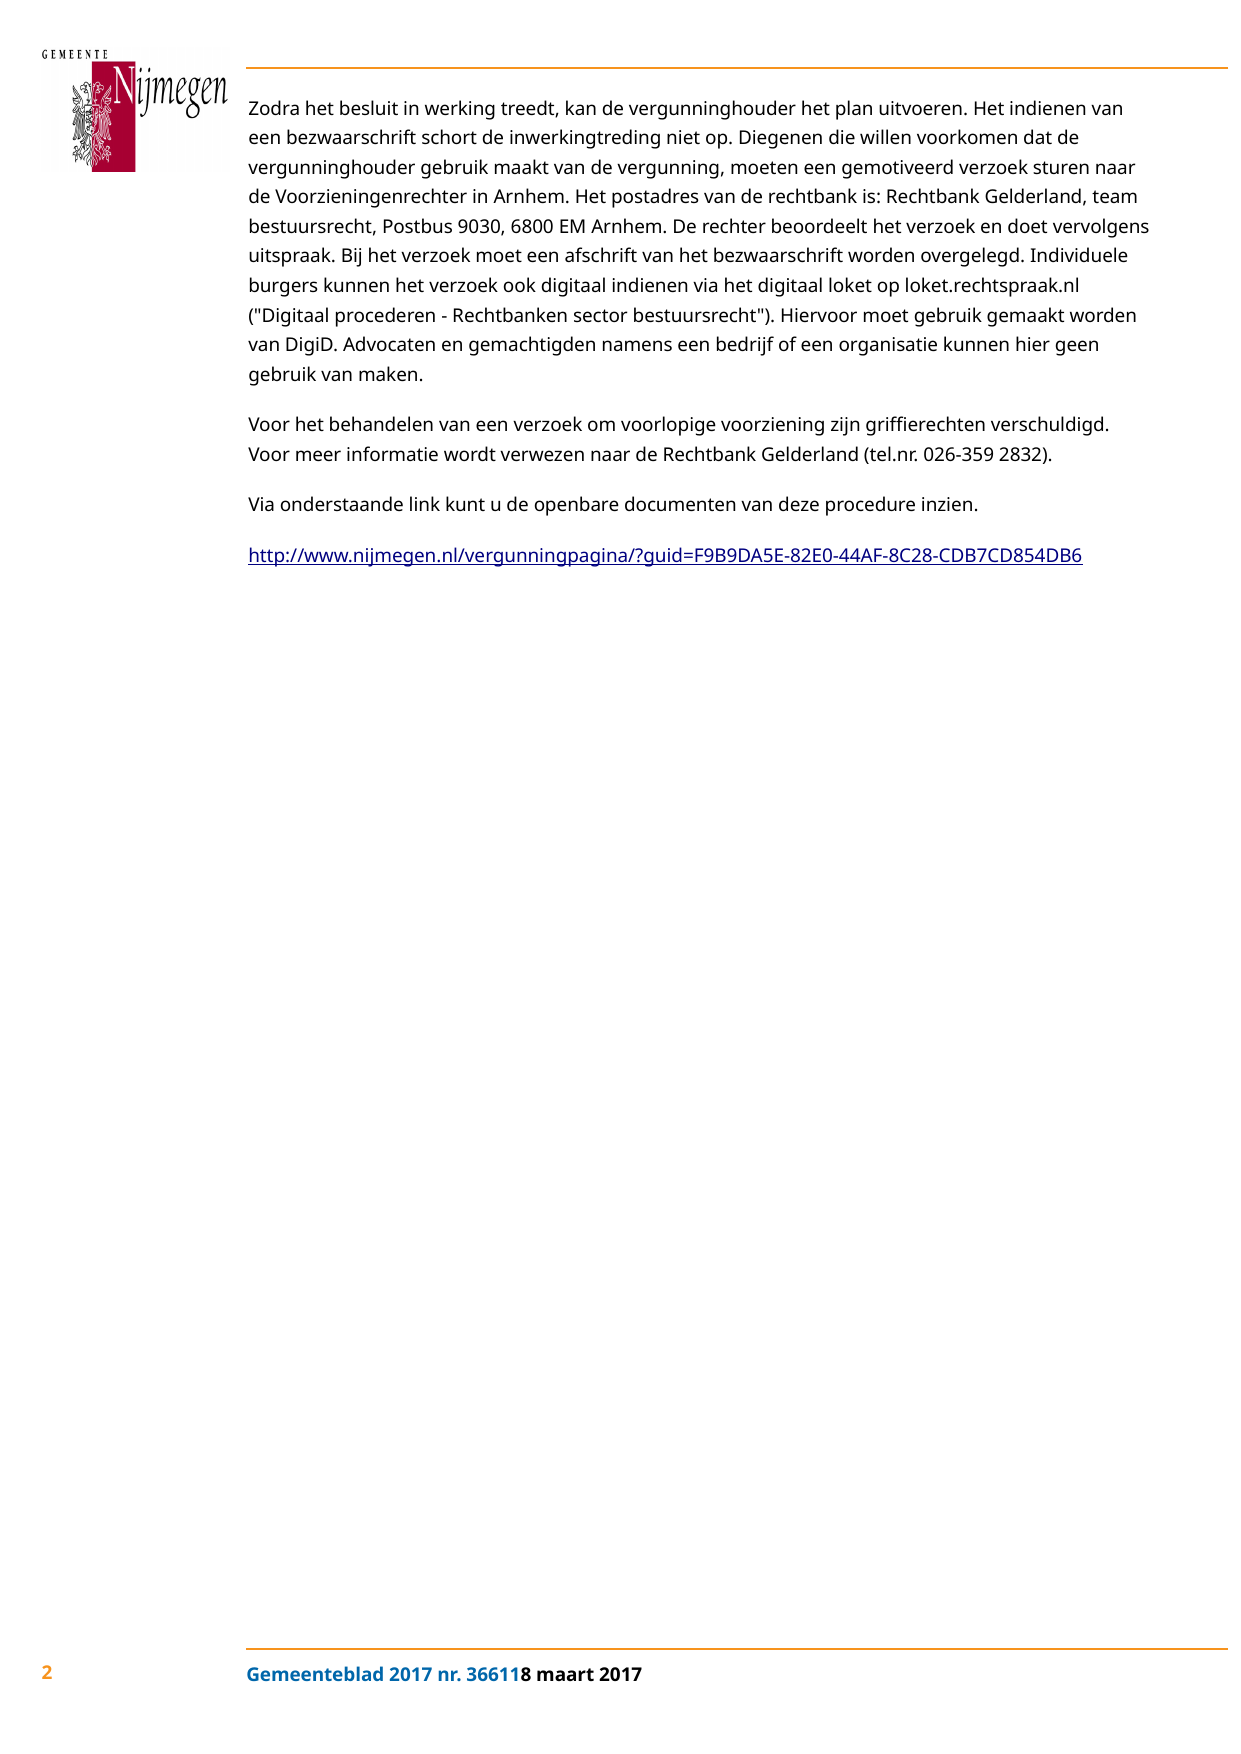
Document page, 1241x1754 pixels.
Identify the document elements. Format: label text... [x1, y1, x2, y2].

text Zodra het besluit in werking treedt, kan de vergunninghouder het plan uitvoeren. Het indienen van een bezwaarschrift schort de inwerkingtreding niet op. Diegenen die willen voorkomen dat de vergunninghouder gebruik maakt van de vergunning, moeten een gemotiveerd verzoek sturen naar de Voorzieningenrechter in Arnhem. Het postadres van de rechtbank is: Rechtbank Gelderland, team bestuursrecht, Postbus 9030, 6800 EM Arnhem. De rechter beoordeelt het verzoek en doet vervolgens uitspraak. Bij het verzoek moet een afschrift van het bezwaarschrift worden overgelegd. Individuele burgers kunnen het verzoek ook digitaal indienen via het digitaal loket op loket.rechtspraak.nl ("Digitaal procederen - Rechtbanken sector bestuursrecht"). Hiervoor moet gebruik gemaakt worden van DigiD. Advocaten en gemachtigden namens een bedrijf of een organisatie kunnen hier geen gebruik van maken. [248, 95, 1152, 387]
text Voor het behandelen van een verzoek om voorlopige voorziening zijn griffierechten verschuldigd. Voor meer informatie wordt verwezen naar de Rechtbank Gelderland (tel.nr. 026-359 2832). [248, 411, 1152, 467]
picture [41, 47, 231, 172]
text http://www.nijmegen.nl/vergunningpagina/?guid=F9B9DA5E-82E0-44AF-8C28-CDB7CD854DB6 [248, 542, 1152, 568]
text Via onderstaande link kunt u de openbare documenten van deze procedure inzien. [248, 491, 1152, 517]
